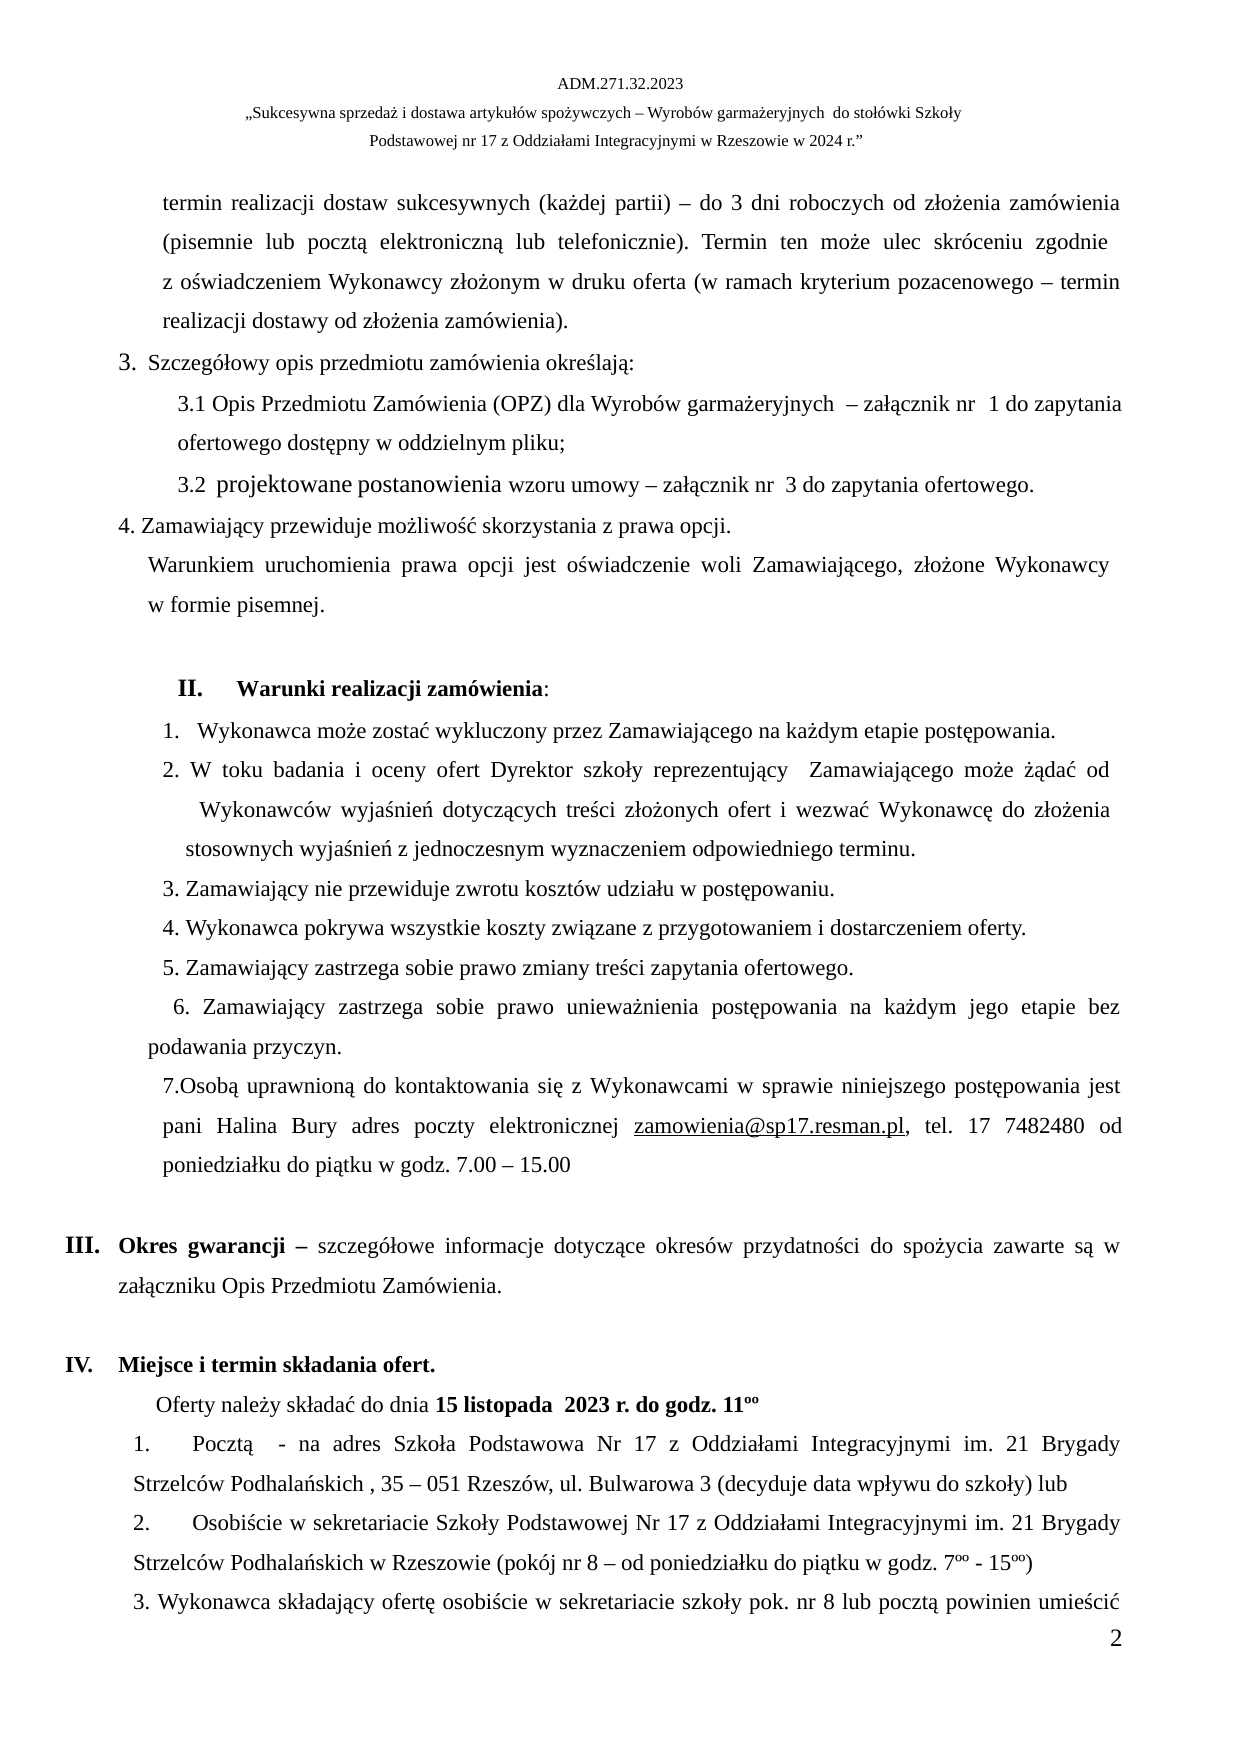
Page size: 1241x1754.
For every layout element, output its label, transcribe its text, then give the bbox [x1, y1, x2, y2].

text 2. W toku badania i oceny ofert Dyrektor szkoły reprezentujący Zamawiającego może żądać od Wykonawców wyjaśnień dotyczących treści złożonych ofert i wezwać Wykonawcę do złożenia stosownych wyjaśnień z jednoczesnym wyznaczeniem odpowiedniego terminu. [162, 756, 1122, 862]
list Miejsce i termin składania ofert. [65, 1351, 1122, 1378]
list Warunki realizacji zamówienia: [177, 673, 1122, 702]
text 4. Wykonawca pokrywa wszystkie koszty związane z przygotowaniem i dostarczeniem oferty. [162, 914, 1122, 941]
list Warunkiem uruchomienia prawa opcji jest oświadczenie woli Zamawiającego, złożone Wykonawcy w formie pisemnej. [148, 551, 1122, 617]
list Okres gwarancji – szczegółowe informacje dotyczące okresów przydatności do spożycia zawarte są w załączniku Opis Przedmiotu Zamówienia. [65, 1230, 1122, 1299]
text 1. Pocztą - na adres Szkoła Podstawowa Nr 17 z Oddziałami Integracyjnymi im. 21 Brygady Strzelców Podhalańskich , 35 – 051 Rzeszów, ul. Bulwarowa 3 (decyduje data wpływu do szkoły) lub [133, 1430, 1122, 1496]
text 5. Zamawiający zastrzega sobie prawo zmiany treści zapytania ofertowego. [162, 954, 1122, 980]
text 3. Wykonawca składający ofertę osobiście w sekretariacie szkoły pok. nr 8 lub pocztą powinien umieścić [133, 1588, 1122, 1614]
text 6. Zamawiający zastrzega sobie prawo unieważnienia postępowania na każdym jego etapie bez podawania przyczyn. [148, 993, 1122, 1059]
text 3. Zamawiający nie przewiduje zwrotu kosztów udziału w postępowaniu. [162, 875, 1122, 901]
text Oferty należy składać do dnia 15 listopada 2023 r. do godz. 11ºº [156, 1391, 1122, 1417]
text 7.Osobą uprawnioną do kontaktowania się z Wykonawcami w sprawie niniejszego postępowania jest pani Halina Bury adres poczty elektronicznej zamowienia@sp17.resman.pl, tel. 17 7482480 od poniedziałku do piątku w godz. 7.00 – 15.00 [162, 1072, 1122, 1177]
list termin realizacji dostaw sukcesywnych (każdej partii) – do 3 dni roboczych od złożenia zamówienia (pisemnie lub pocztą elektroniczną lub telefonicznie). Termin ten może ulec skróceniu zgodnie z oświadczeniem Wykonawcy złożonym w druku oferta (w ramach kryterium pozacenowego – termin realizacji dostawy od złożenia zamówienia). [162, 189, 1122, 333]
list Szczegółowy opis przedmiotu zamówienia określają: [118, 347, 1122, 375]
text 4. Zamawiający przewiduje możliwość skorzystania z prawa opcji. [118, 512, 1122, 538]
text 3.2 projektowane postanowienia wzoru umowy – załącznik nr 3 do zapytania ofertowego. [177, 469, 1122, 497]
text 3.1 Opis Przedmiotu Zamówienia (OPZ) dla Wyrobów garmażeryjnych – załącznik nr 1 do zapytania ofertowego dostępny w oddzielnym pliku; [177, 390, 1122, 456]
text 2. Osobiście w sekretariacie Szkoły Podstawowej Nr 17 z Oddziałami Integracyjnymi im. 21 Brygady Strzelców Podhalańskich w Rzeszowie (pokój nr 8 – od poniedziałku do piątku w godz. 7ºº - 15ºº) [133, 1509, 1122, 1575]
text 1. Wykonawca może zostać wykluczony przez Zamawiającego na każdym etapie postępowania. [162, 717, 1122, 743]
